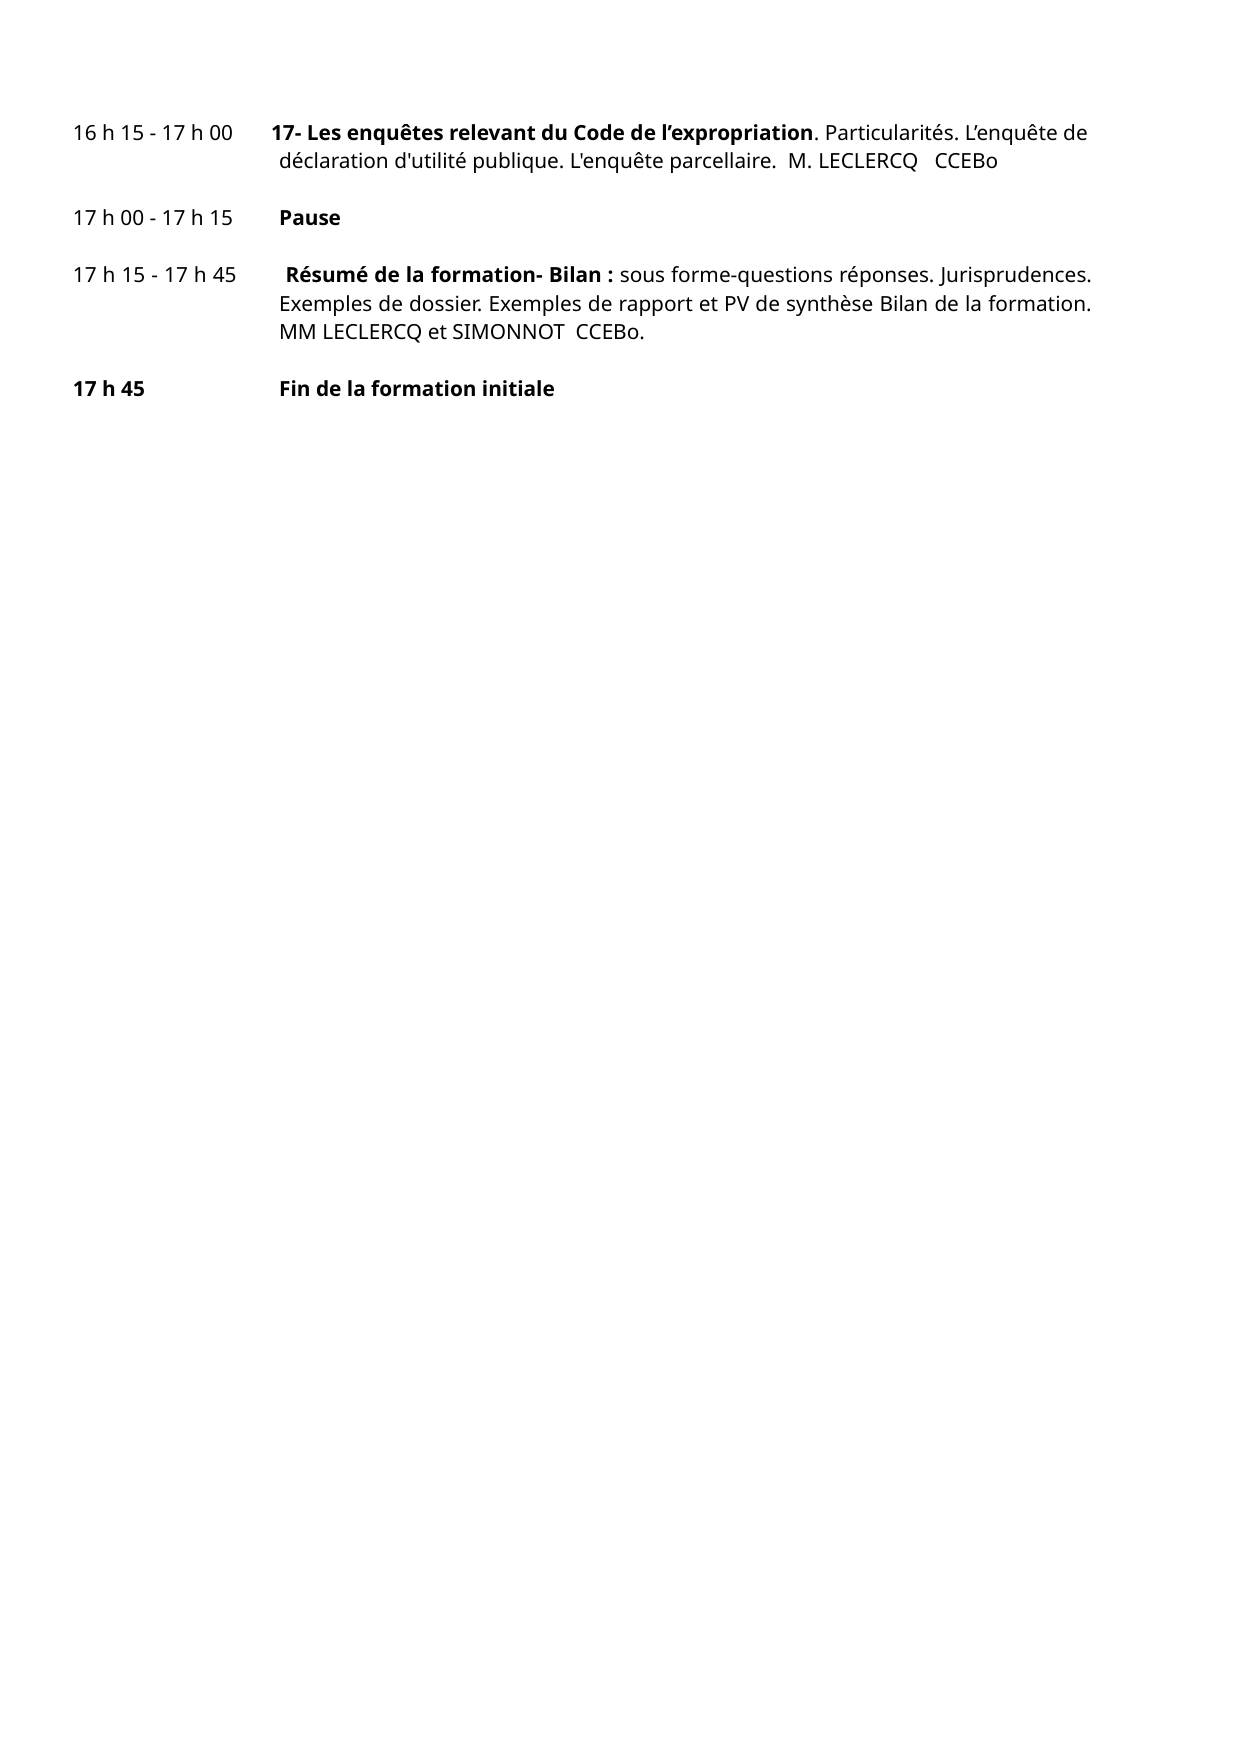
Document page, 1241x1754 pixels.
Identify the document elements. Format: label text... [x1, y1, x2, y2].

text 17 h 15 - 17 h 45 Résumé de la formation- Bilan : sous forme-questions réponses. Jurisprudences. Exemples de dossier. Exemples de rapport et PV de synthèse Bilan de la formation. MM LECLERCQ et SIMONNOT CCEBo. [73, 260, 1093, 346]
text 17 h 45 Fin de la formation initiale [73, 374, 1179, 402]
text 16 h 15 - 17 h 00 17- Les enquêtes relevant du Code de l’expropriation. Particularités. L’enquête de déclaration d'utilité publique. L'enquête parcellaire. M. LECLERCQ CCEBo [73, 118, 1179, 175]
text 17 h 00 - 17 h 15 Pause [73, 203, 1179, 232]
